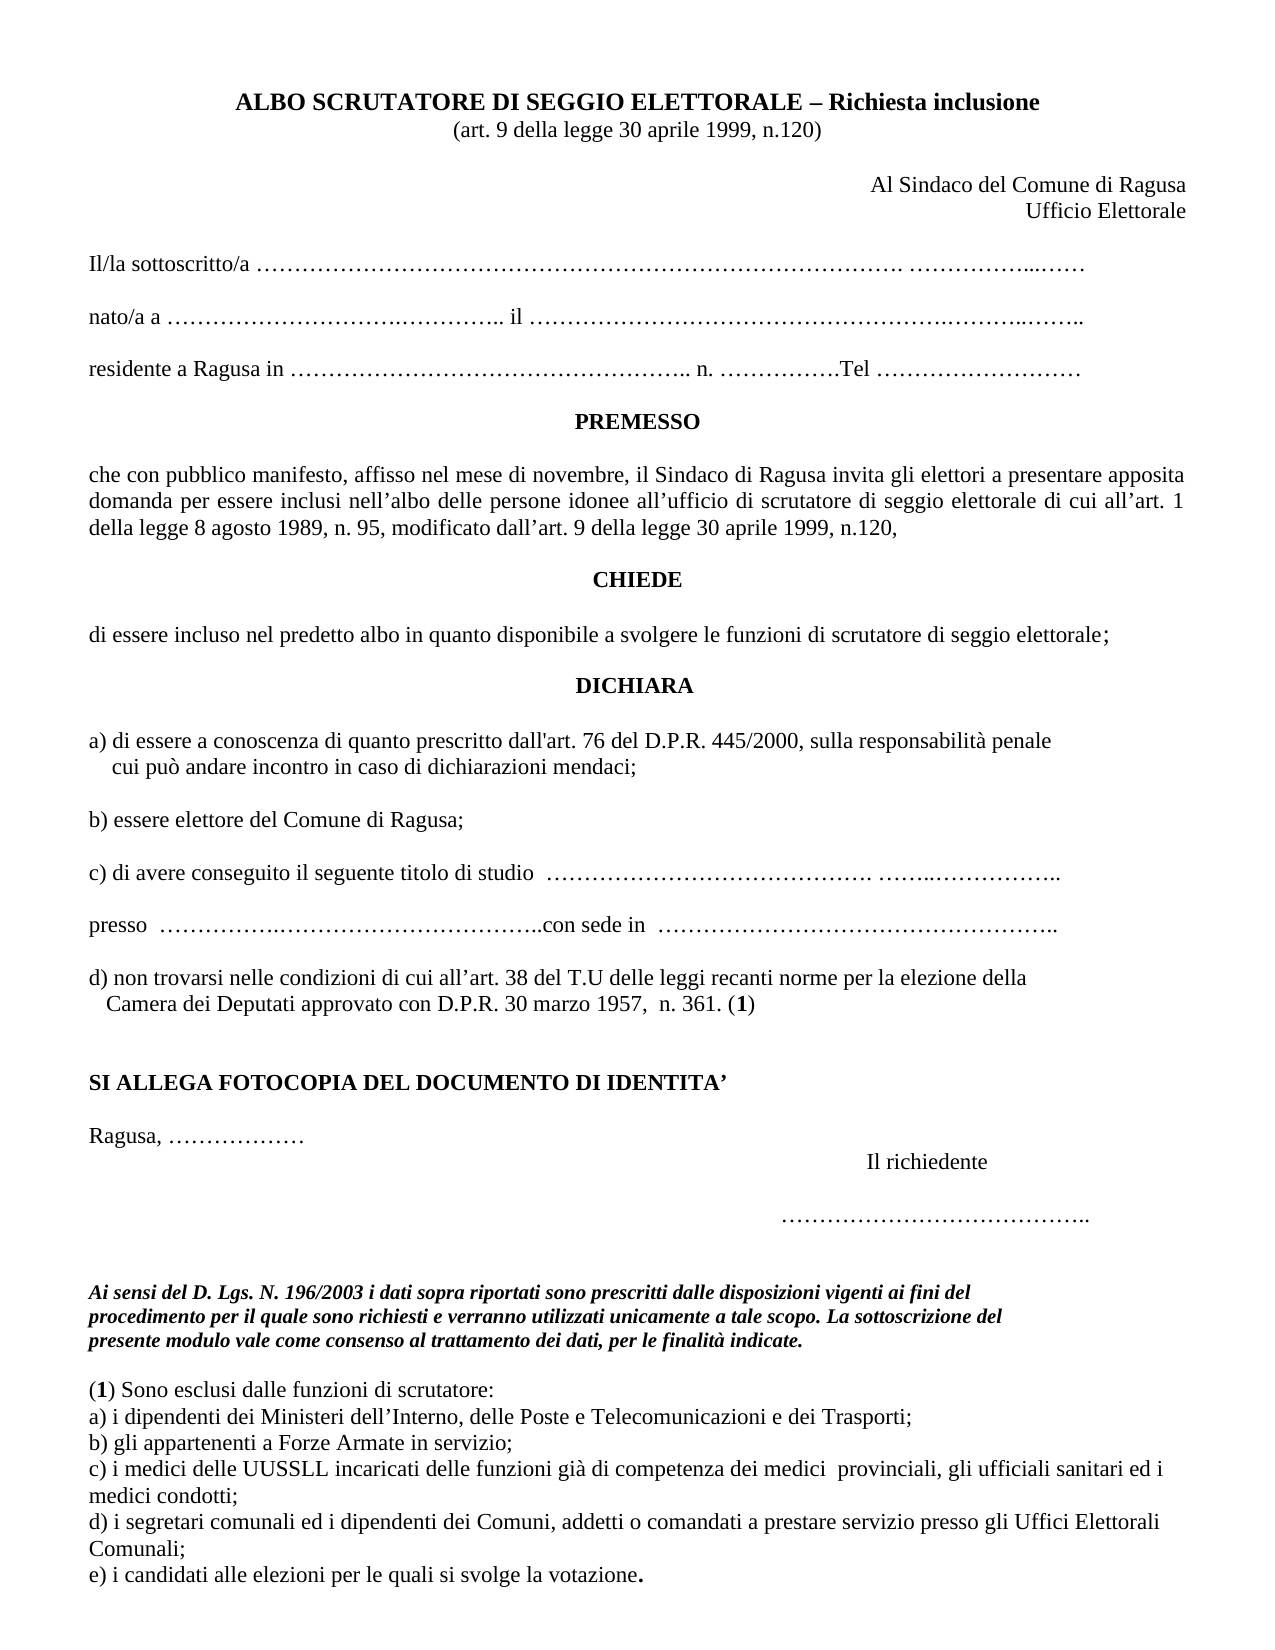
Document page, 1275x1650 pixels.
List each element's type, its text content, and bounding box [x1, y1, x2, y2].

text nato/a a ………………………….………….. il ……………………………………………….………..…….. [89, 303, 1186, 329]
text c) di avere conseguito il seguente titolo di studio ……………………………………. ……..…………….. [89, 858, 1186, 885]
text Il richiedente [89, 1148, 1186, 1175]
text ………………………………….. [89, 1201, 1186, 1227]
text a) i dipendenti dei Ministeri dell’Interno, delle Poste e Telecomunicazioni e dei Trasporti; [89, 1403, 1186, 1429]
text di essere incluso nel predetto albo in quanto disponibile a svolgere le funzioni di scrutatore di seggio elettorale; [89, 619, 1186, 648]
text SI ALLEGA FOTOCOPIA DEL DOCUMENTO DI IDENTITA’ [89, 1069, 1186, 1096]
text residente a Ragusa in …………………………………………….. n. …………….Tel ……………………… [89, 355, 1186, 382]
subtitle PREMESSO [89, 408, 1186, 434]
text (art. 9 della legge 30 aprile 1999, n.120) [89, 116, 1186, 142]
text procedimento per il quale sono richiesti e verranno utilizzati unicamente a tale scopo. La sottoscrizione del [89, 1304, 1186, 1328]
text d) i segretari comunali ed i dipendenti dei Comuni, addetti o comandati a prestare servizio presso gli Uffici Elettorali Comunali; [89, 1508, 1186, 1561]
text b) gli appartenenti a Forze Armate in servizio; [89, 1429, 1186, 1456]
text a) di essere a conoscenza di quanto prescritto dall'art. 76 del D.P.R. 445/2000, sulla responsabilità penale [89, 727, 1186, 753]
text presente modulo vale come consenso al trattamento dei dati, per le finalità indicate. [89, 1328, 1186, 1352]
text ALBO SCRUTATORE DI SEGGIO ELETTORALE – Richiesta inclusione [89, 87, 1186, 116]
text Ai sensi del D. Lgs. N. 196/2003 i dati sopra riportati sono prescritti dalle disposizioni vigenti ai fini del [89, 1280, 1186, 1304]
subtitle CHIEDE [89, 566, 1186, 593]
text che con pubblico manifesto, affisso nel mese di novembre, il Sindaco di Ragusa invita gli elettori a presentare apposita domanda per essere inclusi nell’albo delle persone idonee all’ufficio di scrutatore di seggio elettorale di cui all’art. 1 della legge 8 agosto 1989, n. 95, modificato dall’art. 9 della legge 30 aprile 1999, n.120, [89, 461, 1186, 540]
text presso …………….……………………………..con sede in …………………………………………….. [89, 911, 1186, 938]
text b) essere elettore del Comune di Ragusa; [89, 806, 1186, 832]
text Ufficio Elettorale [89, 197, 1186, 224]
text cui può andare incontro in caso di dichiarazioni mendaci; [89, 753, 1186, 779]
text e) i candidati alle elezioni per le quali si svolge la votazione. [89, 1561, 1186, 1587]
text Camera dei Deputati approvato con D.P.R. 30 marzo 1957, n. 361. (1) [89, 990, 1186, 1017]
text Il/la sottoscritto/a …………………………………………………………………………. ……………...…… [89, 250, 1186, 276]
text c) i medici delle UUSSLL incaricati delle funzioni già di competenza dei medici provinciali, gli ufficiali sanitari ed i medici condotti; [89, 1456, 1186, 1508]
text d) non trovarsi nelle condizioni di cui all’art. 38 del T.U delle leggi recanti norme per la elezione della [89, 964, 1186, 990]
text Ragusa, ……………… [89, 1122, 1186, 1148]
text (1) Sono esclusi dalle funzioni di scrutatore: [89, 1376, 1186, 1403]
text Al Sindaco del Comune di Ragusa [89, 171, 1186, 197]
subtitle DICHIARA [89, 672, 1186, 698]
